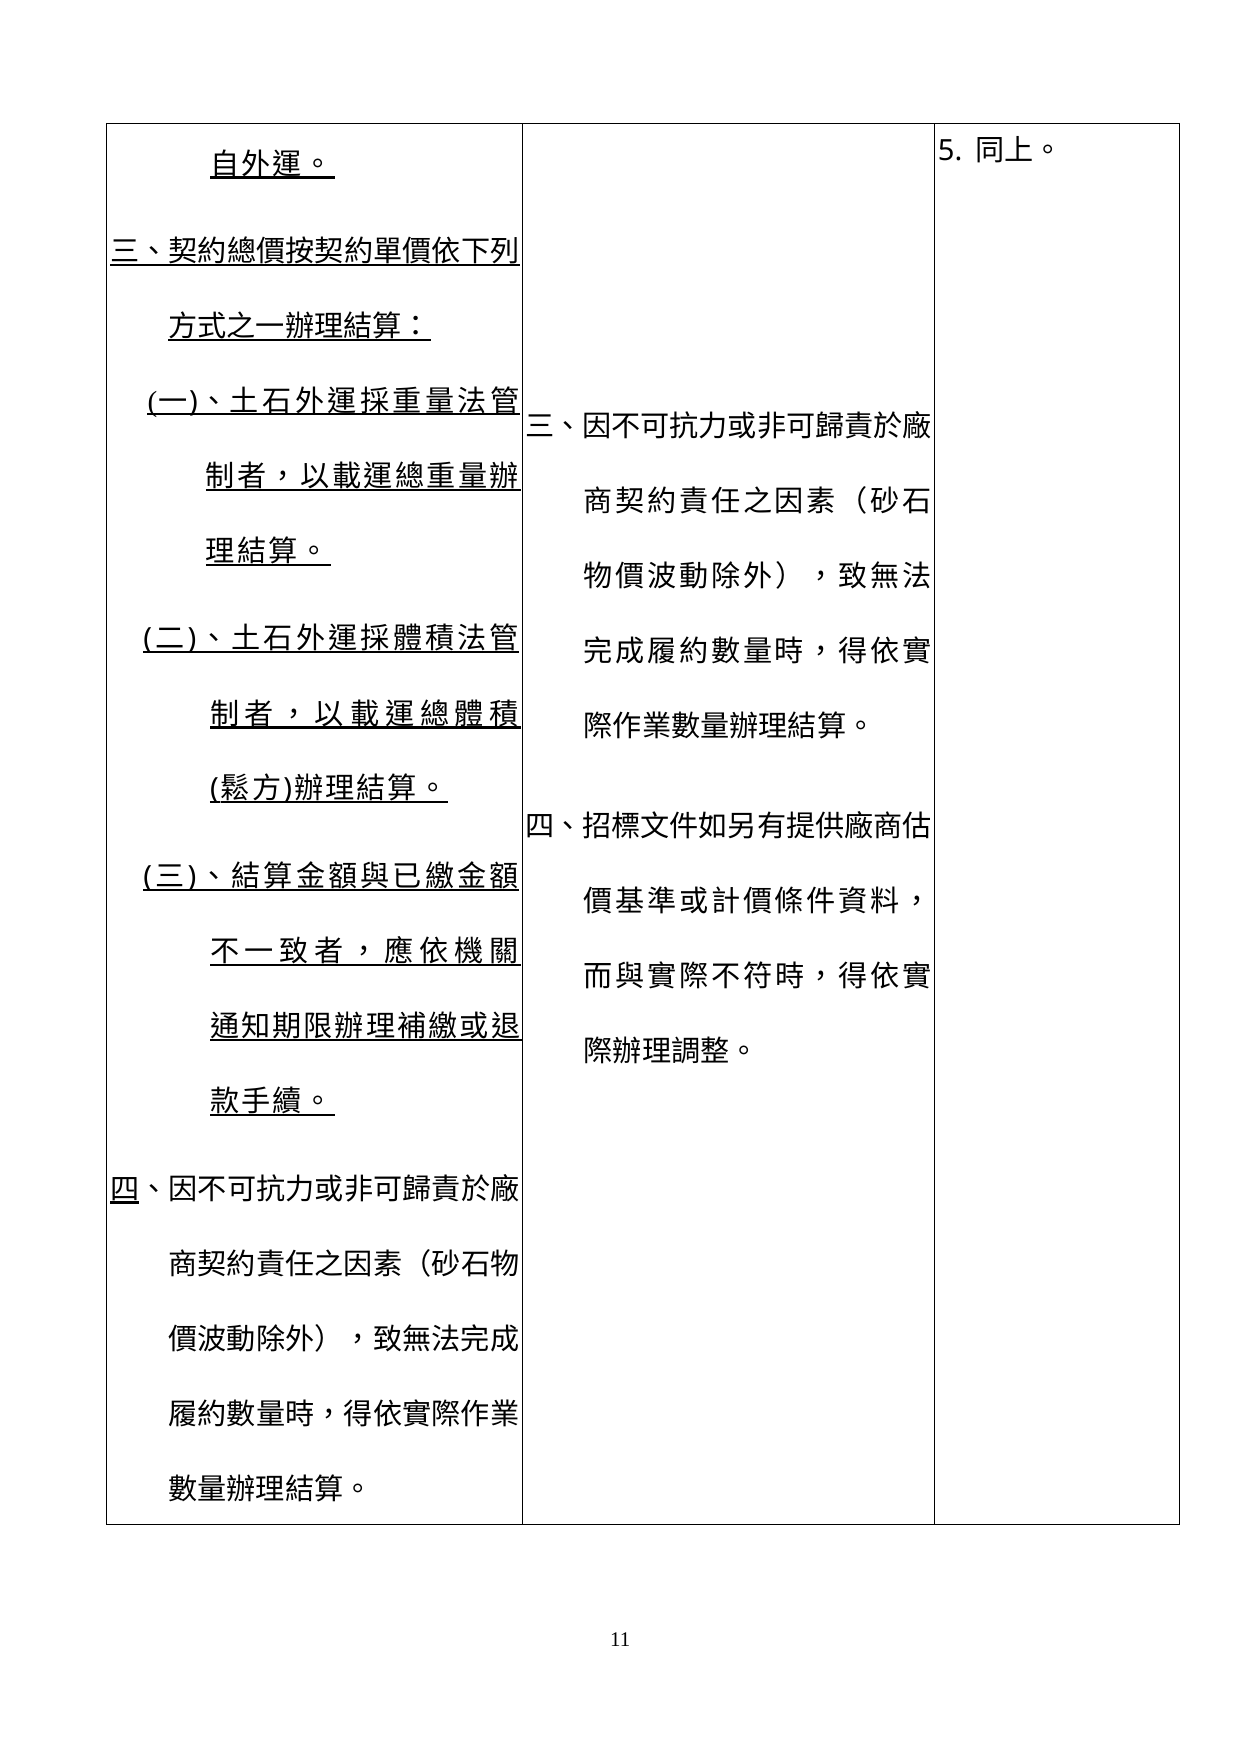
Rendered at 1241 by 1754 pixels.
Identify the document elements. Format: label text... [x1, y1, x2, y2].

table_cell 1.文字修正。 2.土石標售或工程併辦土石標售者，需完成設計斷面之體積，方能達成計畫目的(不能超挖或縮挖)，故需以完成設計斷面數量為主，再配合單位重量或鬆實比調整契約數量，以符合實務，故第2款增列辦理依據。 2-1.配合「河川水庫疏濬標準作業規範」第26條增列第2款第3目。 3.配合「河川水庫疏濬標準作業規範」第23條作業規定增列第3 款契約價金結算方式及補繳或退款規定。 配合增列第3款款次修正。 同上。 [935, 124, 1179, 1524]
table_cell 三、因不可抗力或非可歸責於廠商契約責任之因素（砂石物價波動除外），致無法完成履約數量時，得依實際作業數量辦理結算。 四、招標文件如另有提供廠商估價基準或計價條件資料，而與實際不符時，得依實際辦理調整。 [523, 124, 934, 1524]
table_cell 自外運。 三、契約總價按契約單價依下列方式之一辦理結算： (一)、土石外運採重量法管制者，以載運總重量辦理結算。 (二)、土石外運採體積法管制者，以載運總體積(鬆方)辦理結算。 (三)、結算金額與已繳金額不一致者，應依機關通知期限辦理補繳或退款手續。 四、因不可抗力或非可歸責於廠商契約責任之因素（砂石物價波動除外），致無法完成履約數量時，得依實際作業數量辦理結算。 [107, 124, 522, 1524]
